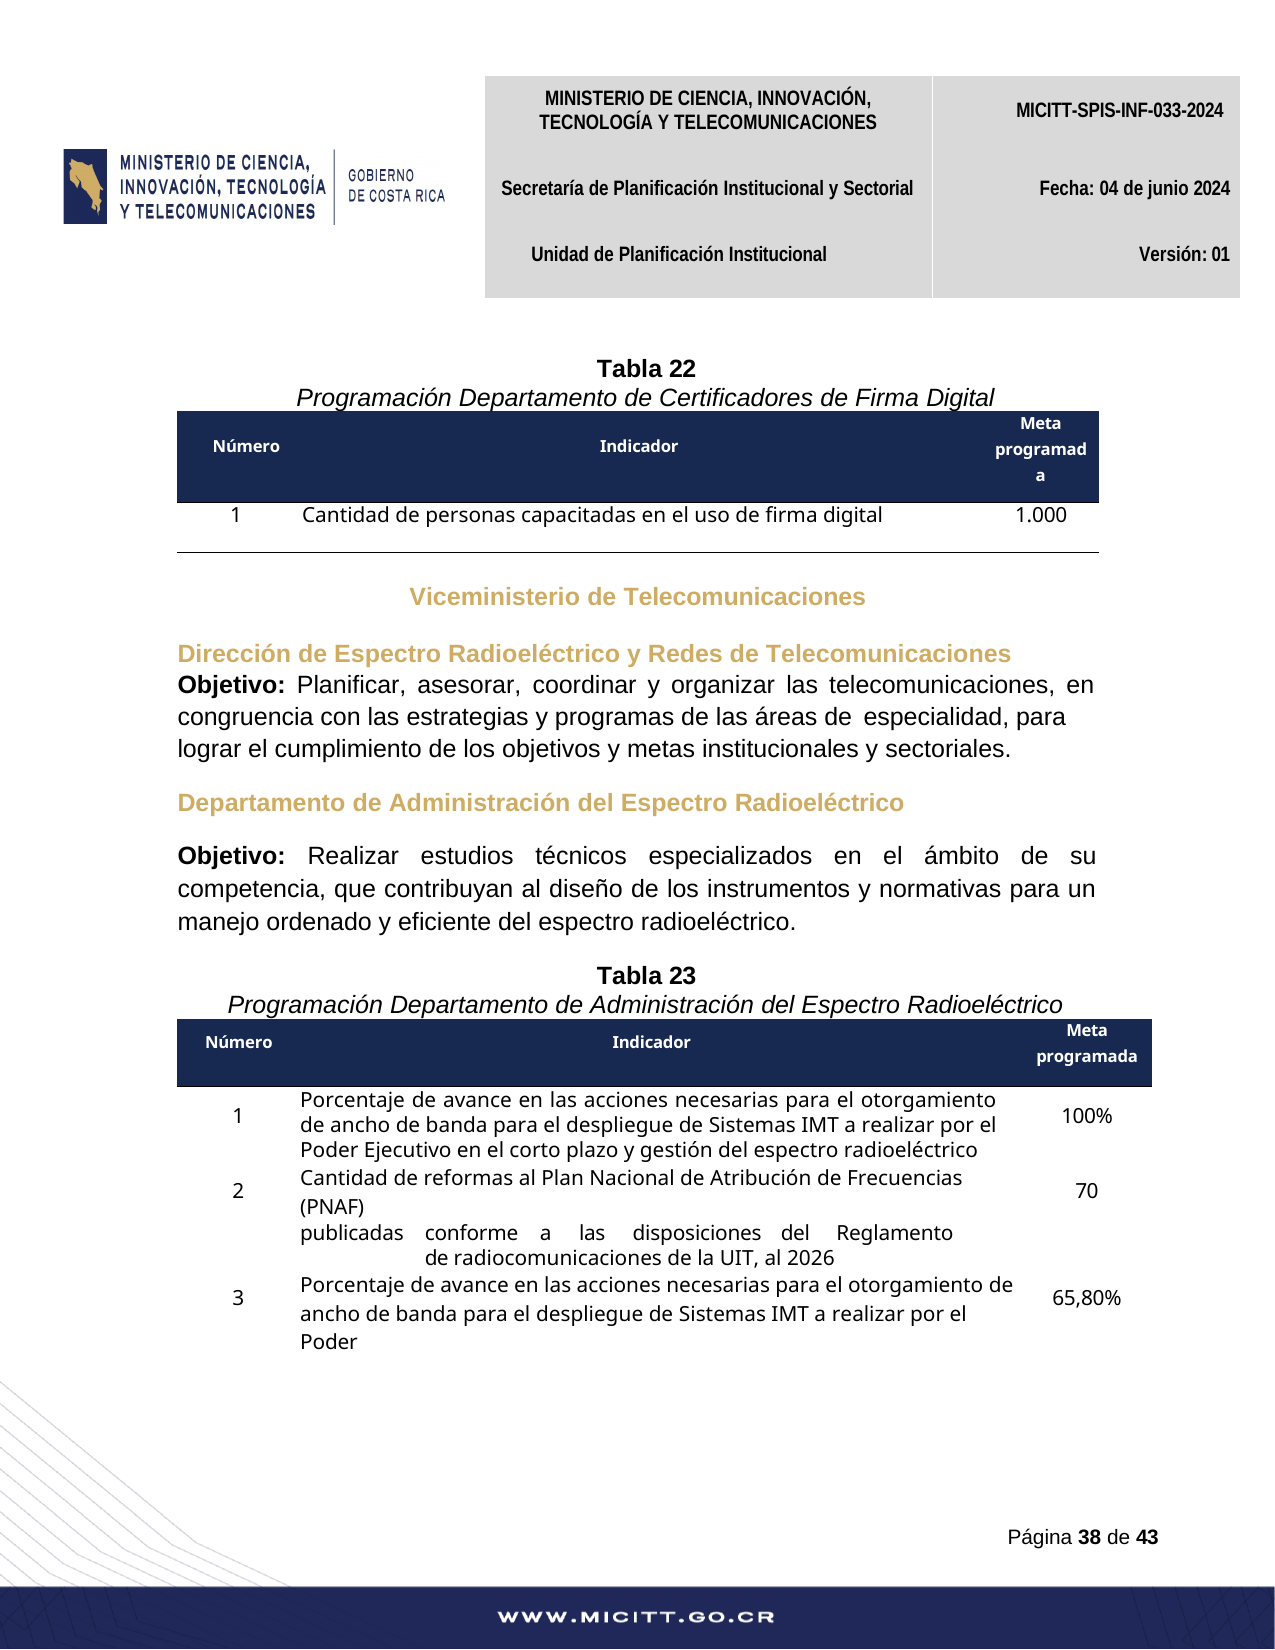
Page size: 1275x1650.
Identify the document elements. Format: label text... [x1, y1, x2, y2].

table_cell 70 [1016, 1163, 1152, 1270]
table_cell Porcentaje de avance en las acciones necesarias para el otorgamiento de ancho de banda para el despliegue de Sistemas IMT a realizar por el Poder [286, 1270, 1016, 1356]
subtitle Tabla 23 [186, 961, 1107, 990]
table_header Meta programad a [922, 411, 1099, 502]
table_cell 2 [177, 1163, 286, 1270]
table_cell Cantidad de personas capacitadas en el uso de firma digital [291, 503, 922, 552]
table_header Número [177, 1019, 286, 1086]
table_cell 100% [1016, 1087, 1152, 1162]
text Objetivo: Realizar estudios técnicos especializados en el ámbito de su competencia, que contribuyan al diseño de los instrumentos y normativas para un manejo ordenado y eficiente del espectro radioeléctrico. [177, 841, 1098, 936]
table_cell 3 [177, 1270, 286, 1356]
text Programación Departamento de Administración del Espectro Radioeléctrico [186, 990, 1107, 1019]
table_header Indicador [286, 1019, 1016, 1086]
text Dirección de Espectro Radioeléctrico y Redes de Telecomunicaciones Objetivo: Planificar, asesorar, coordinar y organizar las telecomunicaciones, en congruencia con las estrategias y programas de las áreas de especialidad, para lograr el cumplimiento de los objetivos y metas institucionales y sectoriales. [177, 639, 1119, 762]
table_header Meta programada [1016, 1019, 1152, 1086]
table_cell Porcentaje de avance en las acciones necesarias para el otorgamiento de ancho de banda para el despliegue de Sistemas IMT a realizar por el Poder Ejecutivo en el corto plazo y gestión del espectro radioeléctrico [286, 1087, 1016, 1162]
table_header Indicador [291, 411, 922, 502]
subtitle Viceministerio de Telecomunicaciones [186, 581, 1089, 610]
table_cell 1 [177, 1087, 286, 1162]
subtitle Departamento de Administración del Espectro Radioeléctrico [177, 787, 1237, 816]
subtitle Tabla 22 [186, 354, 1107, 383]
table_cell 1 [177, 503, 291, 552]
table_cell 1.000 [922, 503, 1099, 552]
text Programación Departamento de Certificadores de Firma Digital [186, 383, 1107, 411]
table_cell Cantidad de reformas al Plan Nacional de Atribución de Frecuencias (PNAF) publicadas conforme a las disposiciones del Reglamento de radiocomunicaciones de la UIT, al 2026 [286, 1163, 1016, 1270]
table_cell 65,80% [1016, 1270, 1152, 1356]
table_header Número [177, 411, 291, 502]
